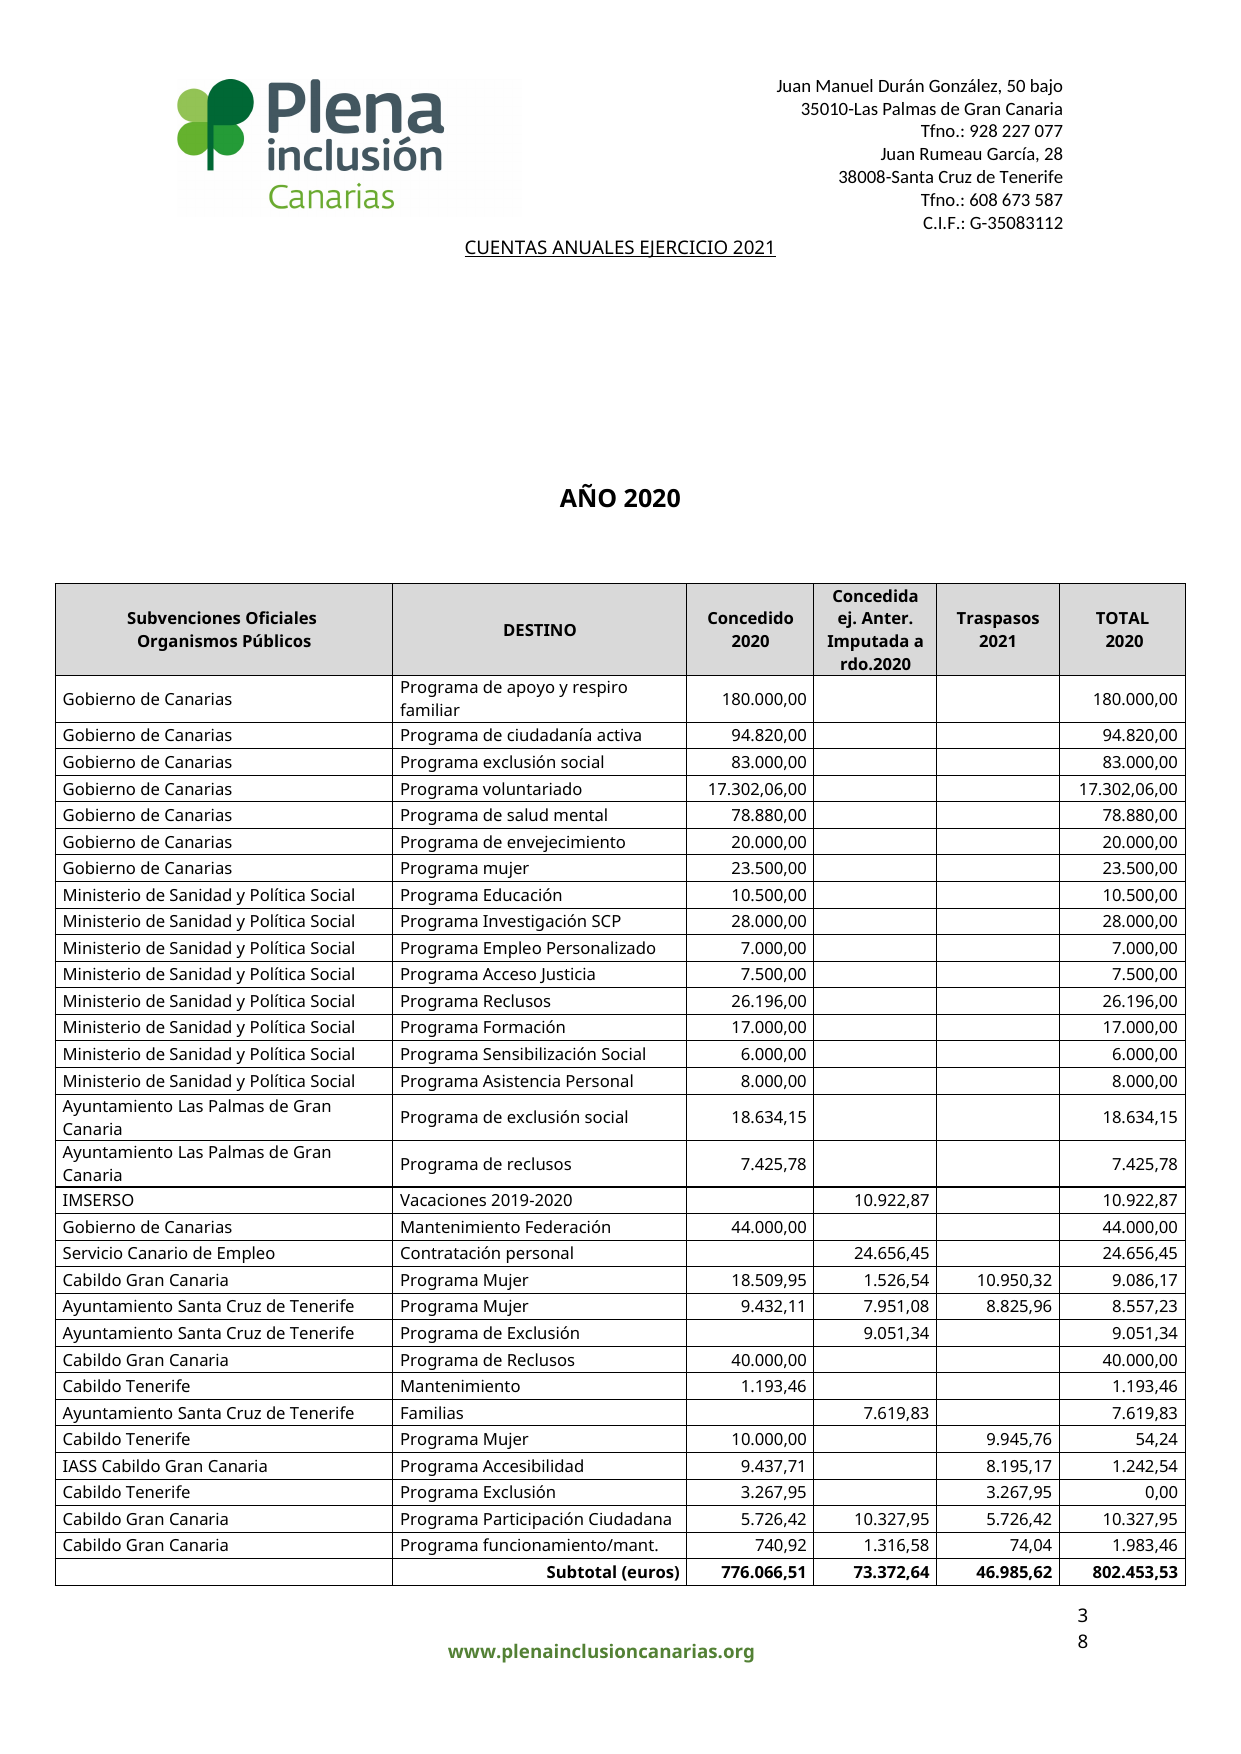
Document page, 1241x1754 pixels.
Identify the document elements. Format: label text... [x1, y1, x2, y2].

table_cell 1.193,46 [1060, 1373, 1185, 1399]
table_cell 83.000,00 [1060, 749, 1185, 775]
table_cell [814, 749, 936, 775]
table_cell 5.726,42 [687, 1506, 813, 1532]
table_cell Ministerio de Sanidad y Política Social [56, 882, 392, 907]
table_cell [687, 1241, 813, 1266]
table_cell [937, 1400, 1059, 1425]
table_cell [937, 1241, 1059, 1266]
table_cell 73.372,64 [814, 1559, 936, 1585]
table_cell [937, 962, 1059, 987]
table_cell [937, 1347, 1059, 1372]
table_cell 7.425,78 [1060, 1141, 1185, 1186]
table_cell 18.634,15 [1060, 1095, 1185, 1140]
table_cell 776.066,51 [687, 1559, 813, 1585]
table_cell Programa Mujer [393, 1267, 686, 1293]
table_cell 9.945,76 [937, 1426, 1059, 1452]
table_cell 20.000,00 [687, 829, 813, 854]
table_cell [937, 1141, 1059, 1186]
table_cell [814, 676, 936, 722]
table_cell Programa de apoyo y respiro familiar [393, 676, 686, 722]
table_cell 10.327,95 [814, 1506, 936, 1532]
table_cell [937, 1373, 1059, 1399]
table_cell Mantenimiento Federación [393, 1214, 686, 1239]
table_cell Programa Reclusos [393, 988, 686, 1014]
table_cell 28.000,00 [1060, 909, 1185, 934]
table_cell [814, 829, 936, 854]
table_cell 18.634,15 [687, 1095, 813, 1140]
table_cell 0,00 [1060, 1480, 1185, 1505]
table_cell [814, 1095, 936, 1140]
table_cell [937, 1095, 1059, 1140]
table_cell Programa Participación Ciudadana [393, 1506, 686, 1532]
table_cell 7.425,78 [687, 1141, 813, 1186]
table_cell 46.985,62 [937, 1559, 1059, 1585]
table_cell 10.327,95 [1060, 1506, 1185, 1532]
table_cell 78.880,00 [1060, 802, 1185, 828]
table_cell 740,92 [687, 1533, 813, 1558]
table_cell 10.500,00 [1060, 882, 1185, 907]
table_cell [937, 1188, 1059, 1213]
table_header Traspasos 2021 [937, 584, 1059, 675]
table_cell [937, 1320, 1059, 1346]
table_cell [937, 676, 1059, 722]
table_cell Gobierno de Canarias [56, 749, 392, 775]
table_cell [56, 1559, 392, 1585]
table_cell 7.000,00 [1060, 935, 1185, 961]
table_cell Programa Mujer [393, 1426, 686, 1452]
table_cell Cabildo Gran Canaria [56, 1506, 392, 1532]
table_cell Gobierno de Canarias [56, 855, 392, 881]
table_cell 26.196,00 [1060, 988, 1185, 1014]
table_cell Ayuntamiento Las Palmas de Gran Canaria [56, 1141, 392, 1186]
table_cell Servicio Canario de Empleo [56, 1241, 392, 1266]
table_cell 28.000,00 [687, 909, 813, 934]
table_cell Programa funcionamiento/mant. [393, 1533, 686, 1558]
table_cell [814, 1347, 936, 1372]
table_cell [814, 855, 936, 881]
table_cell 7.500,00 [1060, 962, 1185, 987]
table_cell Programa de exclusión social [393, 1095, 686, 1140]
table_cell 20.000,00 [1060, 829, 1185, 854]
table_cell [814, 909, 936, 934]
table_cell 24.656,45 [814, 1241, 936, 1266]
table_cell Ministerio de Sanidad y Política Social [56, 1068, 392, 1093]
table_cell 10.000,00 [687, 1426, 813, 1452]
table_cell 78.880,00 [687, 802, 813, 828]
table_cell 5.726,42 [937, 1506, 1059, 1532]
table_cell 26.196,00 [687, 988, 813, 1014]
table_cell 1.526,54 [814, 1267, 936, 1293]
table_cell 18.509,95 [687, 1267, 813, 1293]
table_cell Ayuntamiento Santa Cruz de Tenerife [56, 1320, 392, 1346]
table_cell Gobierno de Canarias [56, 829, 392, 854]
table_cell 8.557,23 [1060, 1294, 1185, 1319]
table_cell 23.500,00 [687, 855, 813, 881]
table_cell 1.242,54 [1060, 1453, 1185, 1478]
table_cell Gobierno de Canarias [56, 802, 392, 828]
table_cell Programa de salud mental [393, 802, 686, 828]
table_cell Ministerio de Sanidad y Política Social [56, 909, 392, 934]
table_cell Ministerio de Sanidad y Política Social [56, 1041, 392, 1067]
table_cell Ministerio de Sanidad y Política Social [56, 962, 392, 987]
table_header Subvenciones Oficiales Organismos Públicos [56, 584, 392, 675]
table_cell Cabildo Tenerife [56, 1373, 392, 1399]
table_cell Gobierno de Canarias [56, 776, 392, 801]
table_cell [814, 1041, 936, 1067]
table_cell Programa Mujer [393, 1294, 686, 1319]
table_cell [814, 1141, 936, 1186]
table_cell 9.051,34 [814, 1320, 936, 1346]
table_cell IMSERSO [56, 1188, 392, 1213]
table_cell 10.950,32 [937, 1267, 1059, 1293]
table_cell 3.267,95 [937, 1480, 1059, 1505]
table_cell 24.656,45 [1060, 1241, 1185, 1266]
table_cell Ayuntamiento Santa Cruz de Tenerife [56, 1294, 392, 1319]
table_cell 7.619,83 [1060, 1400, 1185, 1425]
table_cell [814, 882, 936, 907]
table_cell [687, 1320, 813, 1346]
table_cell [937, 882, 1059, 907]
table_cell 8.195,17 [937, 1453, 1059, 1478]
table_cell 9.051,34 [1060, 1320, 1185, 1346]
table_cell 180.000,00 [1060, 676, 1185, 722]
table_cell 802.453,53 [1060, 1559, 1185, 1585]
table_cell IASS Cabildo Gran Canaria [56, 1453, 392, 1478]
table_cell [814, 935, 936, 961]
table_cell [814, 1015, 936, 1040]
table_cell Programa Asistencia Personal [393, 1068, 686, 1093]
table_cell [937, 1068, 1059, 1093]
table_cell Cabildo Gran Canaria [56, 1347, 392, 1372]
table_cell [937, 909, 1059, 934]
table_cell Programa Empleo Personalizado [393, 935, 686, 961]
table_cell Gobierno de Canarias [56, 676, 392, 722]
table_cell 9.437,71 [687, 1453, 813, 1478]
table_cell [937, 1214, 1059, 1239]
table_cell 17.302,06,00 [1060, 776, 1185, 801]
table_cell 74,04 [937, 1533, 1059, 1558]
table_header Concedida ej. Anter. Imputada a rdo.2020 [814, 584, 936, 675]
table_cell [937, 988, 1059, 1014]
table_cell 7.500,00 [687, 962, 813, 987]
table_cell Programa de envejecimiento [393, 829, 686, 854]
table_cell 10.922,87 [814, 1188, 936, 1213]
table_cell 10.922,87 [1060, 1188, 1185, 1213]
table_cell Programa Acceso Justicia [393, 962, 686, 987]
table_cell 17.000,00 [1060, 1015, 1185, 1040]
table_cell [814, 1480, 936, 1505]
table_cell Mantenimiento [393, 1373, 686, 1399]
table_cell Subtotal (euros) [393, 1559, 686, 1585]
table_cell [937, 935, 1059, 961]
table_cell 6.000,00 [1060, 1041, 1185, 1067]
table_cell Programa Exclusión [393, 1480, 686, 1505]
table_cell 7.951,08 [814, 1294, 936, 1319]
table_cell [937, 723, 1059, 748]
table_cell [814, 1068, 936, 1093]
table_cell 94.820,00 [687, 723, 813, 748]
table_cell 94.820,00 [1060, 723, 1185, 748]
table_cell 44.000,00 [687, 1214, 813, 1239]
table_cell Programa Educación [393, 882, 686, 907]
table_cell Programa Formación [393, 1015, 686, 1040]
table_cell Contratación personal [393, 1241, 686, 1266]
table_cell 6.000,00 [687, 1041, 813, 1067]
table_cell Programa Investigación SCP [393, 909, 686, 934]
table_cell 17.000,00 [687, 1015, 813, 1040]
table_cell [814, 723, 936, 748]
text AÑO 2020 [177, 481, 1063, 515]
table_cell 23.500,00 [1060, 855, 1185, 881]
table_cell 3.267,95 [687, 1480, 813, 1505]
table_cell 40.000,00 [1060, 1347, 1185, 1372]
table_cell Cabildo Tenerife [56, 1426, 392, 1452]
table_cell [937, 829, 1059, 854]
table_cell [814, 1453, 936, 1478]
table_header DESTINO [393, 584, 686, 675]
table_header Concedido 2020 [687, 584, 813, 675]
table_cell [814, 1426, 936, 1452]
table_cell [814, 962, 936, 987]
table_cell [814, 776, 936, 801]
table_cell 8.000,00 [687, 1068, 813, 1093]
table_cell Ayuntamiento Santa Cruz de Tenerife [56, 1400, 392, 1425]
table_cell Programa mujer [393, 855, 686, 881]
table_cell 1.193,46 [687, 1373, 813, 1399]
table_cell 83.000,00 [687, 749, 813, 775]
table_cell 54,24 [1060, 1426, 1185, 1452]
table_cell Ministerio de Sanidad y Política Social [56, 988, 392, 1014]
table_cell Programa de Reclusos [393, 1347, 686, 1372]
table_cell [687, 1400, 813, 1425]
table_cell Programa Sensibilización Social [393, 1041, 686, 1067]
table_cell Ayuntamiento Las Palmas de Gran Canaria [56, 1095, 392, 1140]
table_cell Programa Accesibilidad [393, 1453, 686, 1478]
table_cell 1.983,46 [1060, 1533, 1185, 1558]
table_cell Cabildo Gran Canaria [56, 1533, 392, 1558]
table_cell 9.432,11 [687, 1294, 813, 1319]
table_header TOTAL 2020 [1060, 584, 1185, 675]
table_cell [687, 1188, 813, 1213]
table_cell Cabildo Tenerife [56, 1480, 392, 1505]
table_cell 1.316,58 [814, 1533, 936, 1558]
table_cell [937, 776, 1059, 801]
table_cell 40.000,00 [687, 1347, 813, 1372]
table_cell [814, 802, 936, 828]
table_cell Gobierno de Canarias [56, 1214, 392, 1239]
table_cell [937, 855, 1059, 881]
table_cell 7.619,83 [814, 1400, 936, 1425]
table_cell 8.825,96 [937, 1294, 1059, 1319]
table_cell Gobierno de Canarias [56, 723, 392, 748]
table_cell [814, 988, 936, 1014]
table_cell [814, 1214, 936, 1239]
table_cell 8.000,00 [1060, 1068, 1185, 1093]
table_cell Ministerio de Sanidad y Política Social [56, 1015, 392, 1040]
table_cell [814, 1373, 936, 1399]
table_cell 44.000,00 [1060, 1214, 1185, 1239]
table_cell 9.086,17 [1060, 1267, 1185, 1293]
table_cell Ministerio de Sanidad y Política Social [56, 935, 392, 961]
table_cell 7.000,00 [687, 935, 813, 961]
table_cell Programa de reclusos [393, 1141, 686, 1186]
table_cell [937, 1041, 1059, 1067]
table_cell 180.000,00 [687, 676, 813, 722]
table_cell Programa exclusión social [393, 749, 686, 775]
table_cell Programa voluntariado [393, 776, 686, 801]
table_cell [937, 802, 1059, 828]
table_cell Cabildo Gran Canaria [56, 1267, 392, 1293]
table_cell Familias [393, 1400, 686, 1425]
table_cell Programa de ciudadanía activa [393, 723, 686, 748]
table_cell [937, 749, 1059, 775]
table_cell Programa de Exclusión [393, 1320, 686, 1346]
table_cell Vacaciones 2019-2020 [393, 1188, 686, 1213]
table_cell 17.302,06,00 [687, 776, 813, 801]
table_cell 10.500,00 [687, 882, 813, 907]
table_cell [937, 1015, 1059, 1040]
